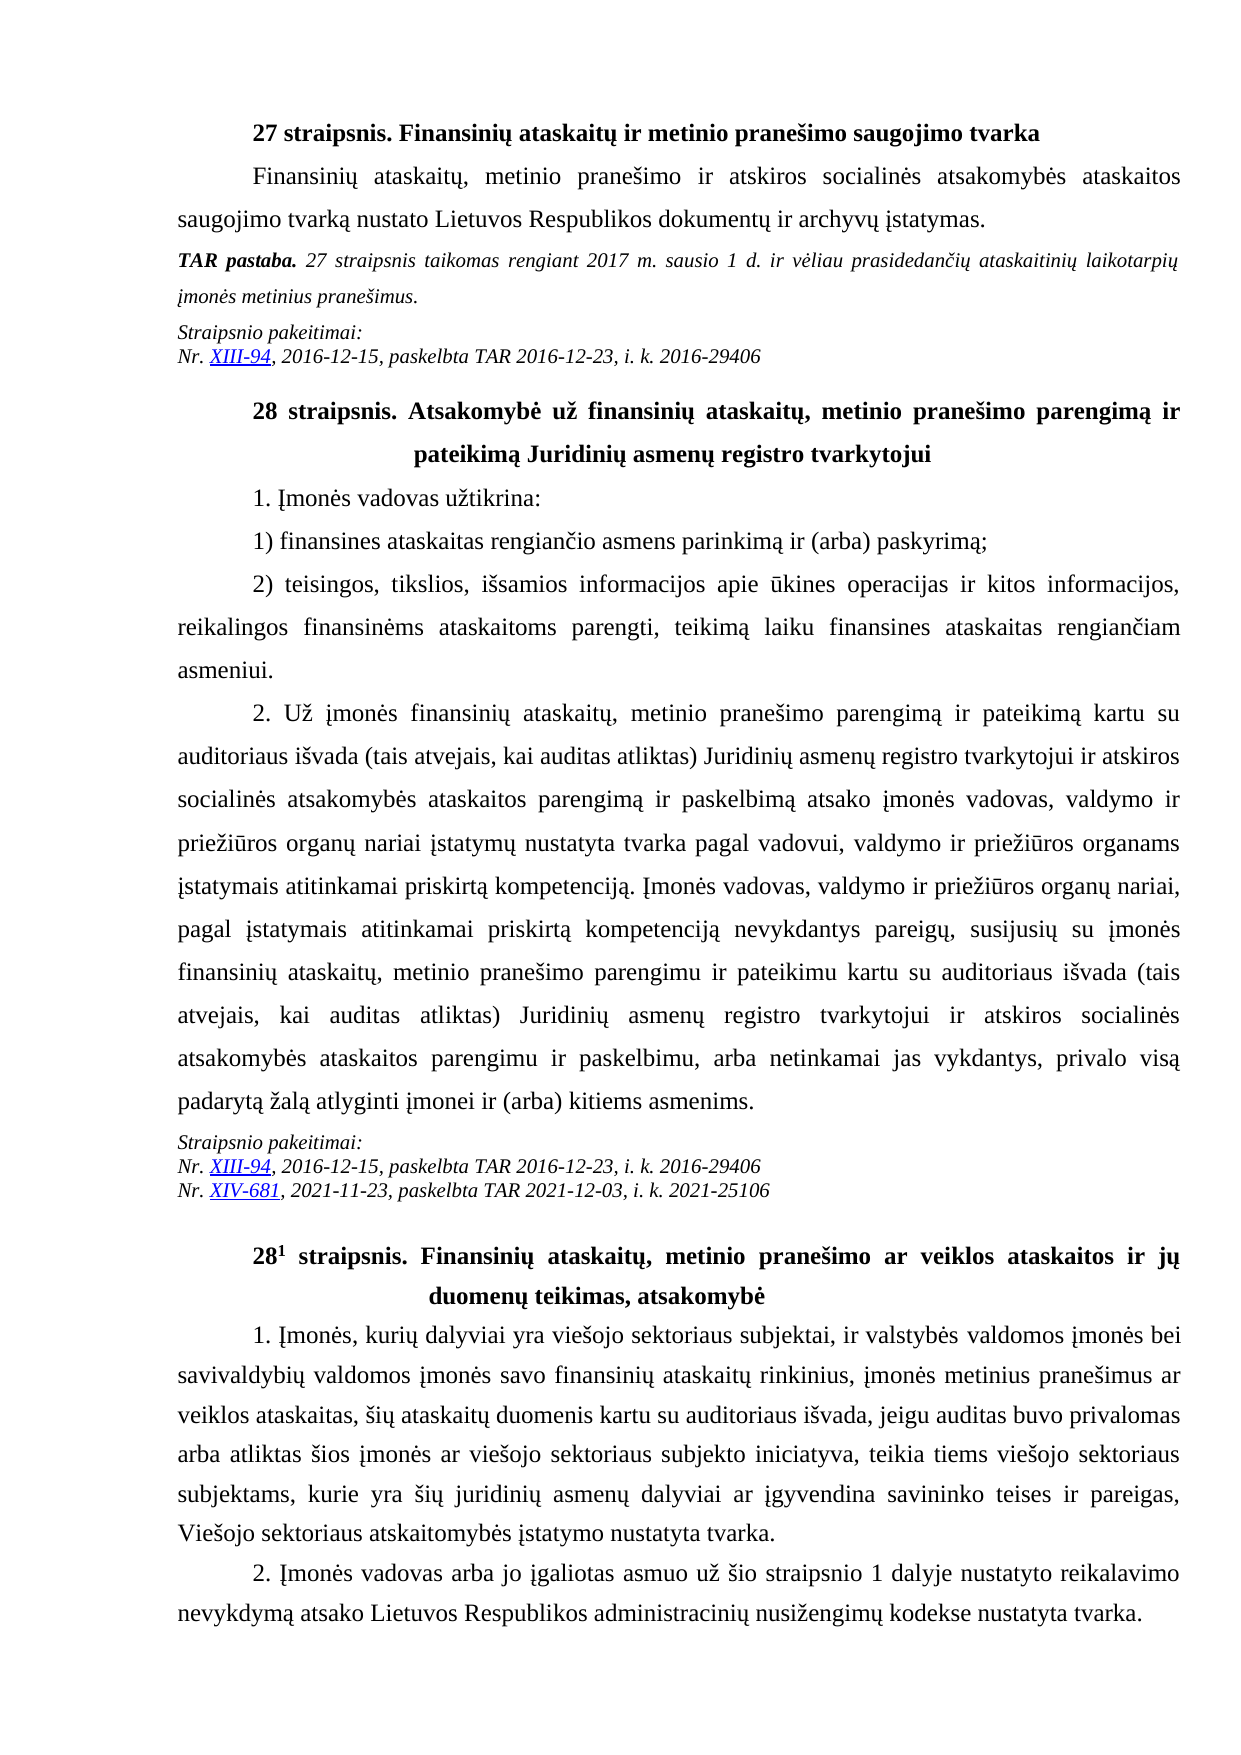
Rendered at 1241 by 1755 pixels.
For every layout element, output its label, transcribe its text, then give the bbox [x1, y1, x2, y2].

text 2. Už įmonės finansinių ataskaitų, metinio pranešimo parengimą ir pateikimą kartu su auditoriaus išvada (tais atvejais, kai auditas atliktas) Juridinių asmenų registro tvarkytojui ir atskiros socialinės atsakomybės ataskaitos parengimą ir paskelbimą atsako įmonės vadovas, valdymo ir priežiūros organų nariai įstatymų nustatyta tvarka pagal vadovui, valdymo ir priežiūros organams įstatymais atitinkamai priskirtą kompetenciją. Įmonės vadovas, valdymo ir priežiūros organų nariai, pagal įstatymais atitinkamai priskirtą kompetenciją nevykdantys pareigų, susijusių su įmonės finansinių ataskaitų, metinio pranešimo parengimu ir pateikimu kartu su auditoriaus išvada (tais atvejais, kai auditas atliktas) Juridinių asmenų registro tvarkytojui ir atskiros socialinės atsakomybės ataskaitos parengimu ir paskelbimu, arba netinkamai jas vykdantys, privalo visą padarytą žalą atlyginti įmonei ir (arba) kitiems asmenims. [177, 698, 1181, 1115]
text 1. Įmonės vadovas užtikrina: [177, 483, 1181, 511]
text TAR pastaba. 27 straipsnis taikomas rengiant 2017 m. sausio 1 d. ir vėliau prasidedančių ataskaitinių laikotarpių įmonės metinius pranešimus. [177, 247, 1181, 308]
text 1. Įmonės, kurių dalyviai yra viešojo sektoriaus subjektai, ir valstybės valdomos įmonės bei savivaldybių valdomos įmonės savo finansinių ataskaitų rinkinius, įmonės metinius pranešimus ar veiklos ataskaitas, šių ataskaitų duomenis kartu su auditoriaus išvada, jeigu auditas buvo privalomas arba atliktas šios įmonės ar viešojo sektoriaus subjekto iniciatyva, teikia tiems viešojo sektoriaus subjektams, kurie yra šių juridinių asmenų dalyviai ar įgyvendina savininko teises ir pareigas, Viešojo sektoriaus atskaitomybės įstatymo nustatyta tvarka. [177, 1310, 1181, 1547]
text 27 straipsnis. Finansinių ataskaitų ir metinio pranešimo saugojimo tvarka [177, 118, 1181, 147]
text Nr. XIII-94, 2016-12-15, paskelbta TAR 2016-12-23, i. k. 2016-29406 [177, 1154, 1181, 1178]
text 2) teisingos, tikslios, išsamios informacijos apie ūkines operacijas ir kitos informacijos, reikalingos finansinėms ataskaitoms parengti, teikimą laiku finansines ataskaitas rengiančiam asmeniui. [177, 569, 1181, 684]
text 1) finansines ataskaitas rengiančio asmens parinkimą ir (arba) paskyrimą; [177, 526, 1181, 554]
text Straipsnio pakeitimai: [177, 319, 1181, 344]
text Finansinių ataskaitų, metinio pranešimo ir atskiros socialinės atsakomybės ataskaitos saugojimo tvarką nustato Lietuvos Respublikos dokumentų ir archyvų įstatymas. [177, 161, 1181, 233]
text 281 straipsnis. Finansinių ataskaitų, metinio pranešimo ar veiklos ataskaitos ir jų duomenų teikimas, atsakomybė [252, 1231, 1181, 1310]
text Nr. XIV-681, 2021-11-23, paskelbta TAR 2021-12-03, i. k. 2021-25106 [177, 1178, 1181, 1202]
text Nr. XIII-94, 2016-12-15, paskelbta TAR 2016-12-23, i. k. 2016-29406 [177, 344, 1181, 368]
text Straipsnio pakeitimai: [177, 1129, 1181, 1154]
text 2. Įmonės vadovas arba jo įgaliotas asmuo už šio straipsnio 1 dalyje nustatyto reikalavimo nevykdymą atsako Lietuvos Respublikos administracinių nusižengimų kodekse nustatyta tvarka. [177, 1547, 1181, 1626]
text 28 straipsnis. Atsakomybė už finansinių ataskaitų, metinio pranešimo parengimą ir pateikimą Juridinių asmenų registro tvarkytojui [252, 396, 1181, 468]
